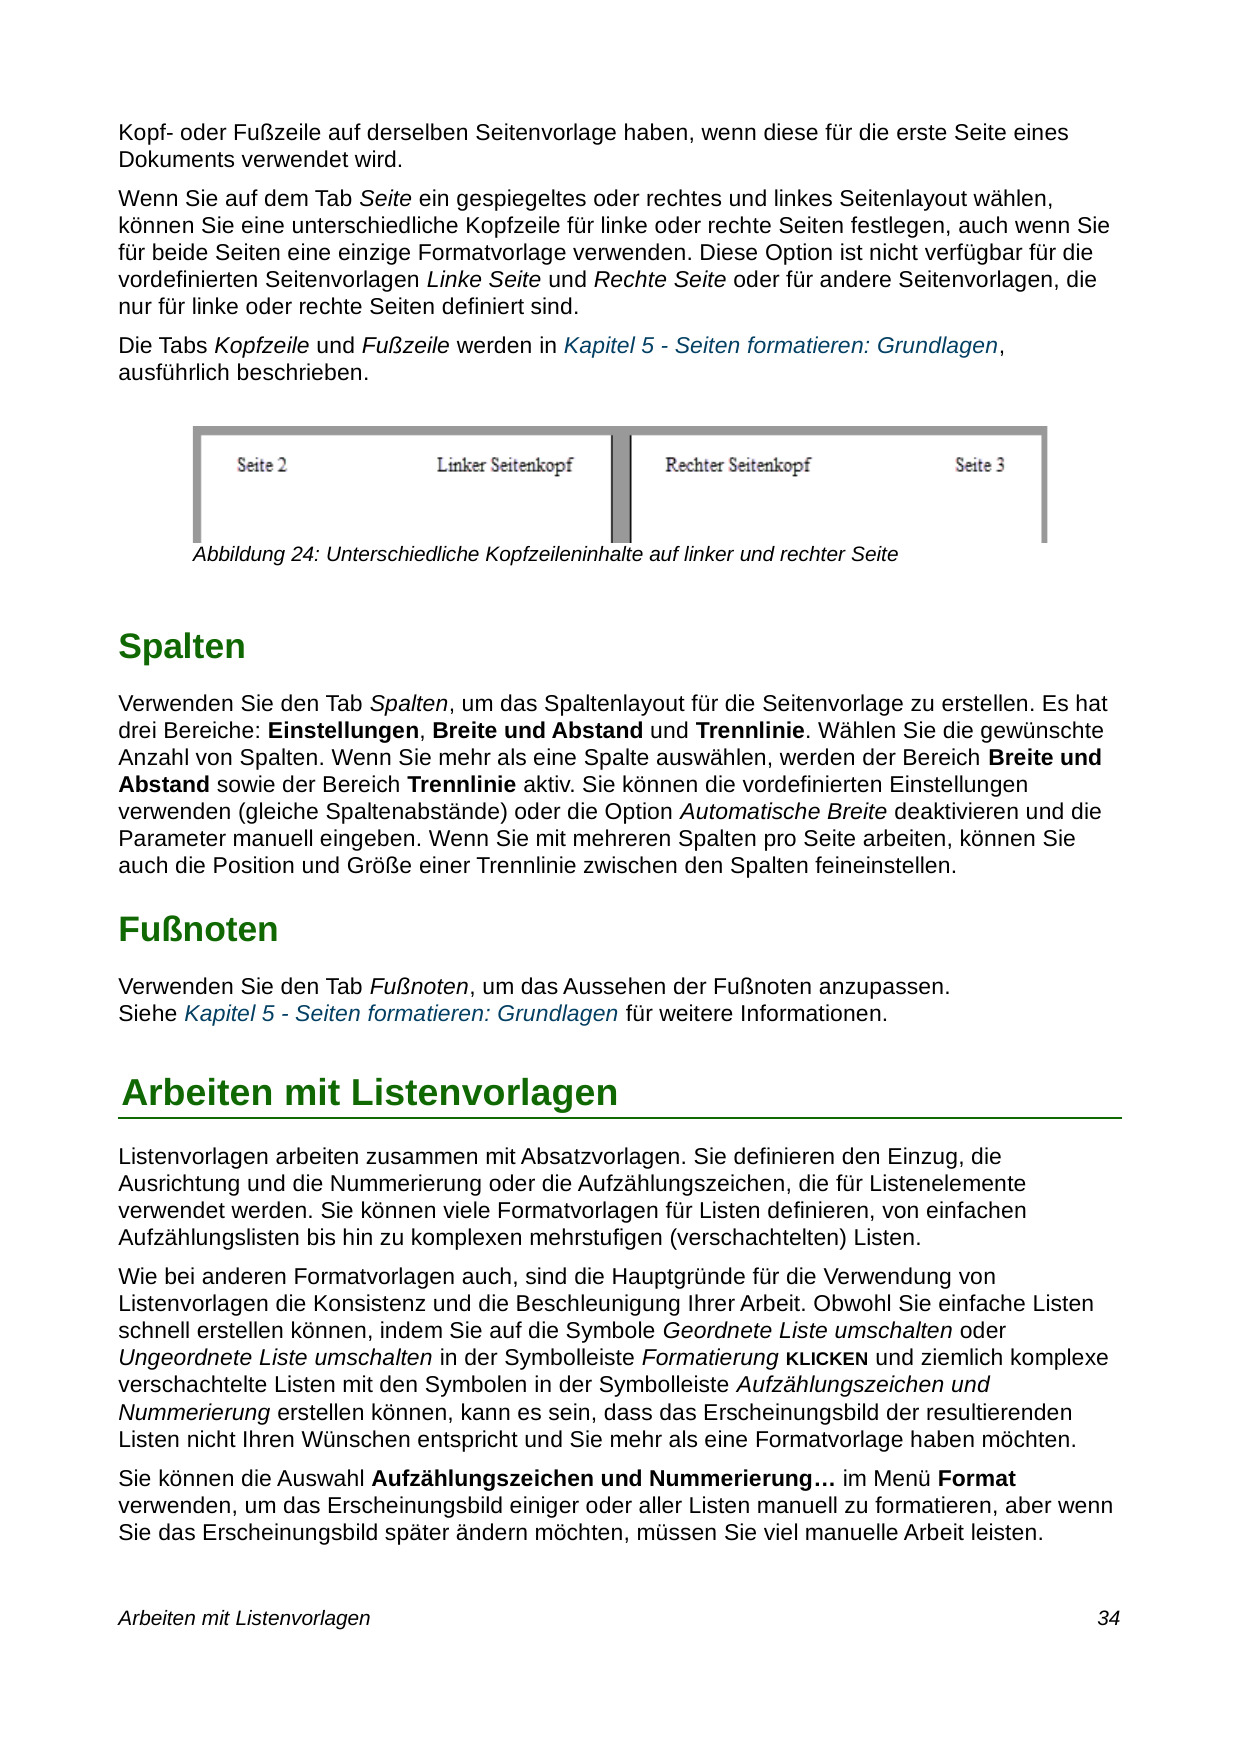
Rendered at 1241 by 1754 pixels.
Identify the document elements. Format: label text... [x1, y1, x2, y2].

subtitle Fußnoten [118, 908, 1122, 949]
text Kopf- oder Fußzeile auf derselben Seitenvorlage haben, wenn diese für die erste Seite eines Dokuments verwendet wird. [118, 118, 1122, 172]
text Wenn Sie auf dem Tab Seite ein gespiegeltes oder rechtes und linkes Seitenlayout wählen, können Sie eine unterschiedliche Kopfzeile für linke oder rechte Seiten festlegen, auch wenn Sie für beide Seiten eine einzige Formatvorlage verwenden. Diese Option ist nicht verfügbar für die vordefinierten Seitenvorlagen Linke Seite und Rechte Seite oder für andere Seitenvorlagen, die nur für linke oder rechte Seiten definiert sind. [118, 184, 1122, 319]
subtitle Arbeiten mit Listenvorlagen [118, 1068, 1122, 1117]
text Sie können die Auswahl Aufzählungszeichen und Nummerierung… im Menü Format verwenden, um das Erscheinungsbild einiger oder aller Listen manuell zu formatieren, aber wenn Sie das Erscheinungsbild später ändern möchten, müssen Sie viel manuelle Arbeit leisten. [118, 1464, 1122, 1545]
text Verwenden Sie den Tab Fußnoten, um das Aussehen der Fußnoten anzupassen. Siehe Kapitel 5 - Seiten formatieren: Grundlagen für weitere Informationen. [118, 972, 1122, 1027]
text Verwenden Sie den Tab Spalten, um das Spaltenlayout für die Seitenvorlage zu erstellen. Es hat drei Bereiche: Einstellungen, Breite und Abstand und Trennlinie. Wählen Sie die gewünschte Anzahl von Spalten. Wenn Sie mehr als eine Spalte auswählen, werden der Bereich Breite und Abstand sowie der Bereich Trennlinie aktiv. Sie können die vordefinierten Einstellungen verwenden (gleiche Spaltenabstände) oder die Option Automatische Breite deaktivieren und die Parameter manuell eingeben. Wenn Sie mit mehreren Spalten pro Seite arbeiten, können Sie auch die Position und Größe einer Trennlinie zwischen den Spalten feineinstellen. [118, 689, 1122, 879]
text Listenvorlagen arbeiten zusammen mit Absatzvorlagen. Sie definieren den Einzug, die Ausrichtung und die Nummerierung oder die Aufzählungszeichen, die für Listenelemente verwendet werden. Sie können viele Formatvorlagen für Listen definieren, von einfachen Aufzählungslisten bis hin zu komplexen mehrstufigen (verschachtelten) Listen. [118, 1142, 1122, 1251]
text Die Tabs Kopfzeile und Fußzeile werden in Kapitel 5 - Seiten formatieren: Grundlagen, ausführlich beschrieben. [118, 331, 1122, 385]
text Wie bei anderen Formatvorlagen auch, sind die Hauptgründe für die Verwendung von Listenvorlagen die Konsistenz und die Beschleunigung Ihrer Arbeit. Obwohl Sie einfache Listen schnell erstellen können, indem Sie auf die Symbole Geordnete Liste umschalten oder Ungeordnete Liste umschalten in der Symbolleiste Formatierung klicken und ziemlich komplexe verschachtelte Listen mit den Symbolen in der Symbolleiste Aufzählungszeichen und Nummerierung erstellen können, kann es sein, dass das Erscheinungsbild der resultierenden Listen nicht Ihren Wünschen entspricht und Sie mehr als eine Formatvorlage haben möchten. [118, 1262, 1122, 1452]
picture [192, 426, 1048, 543]
text Abbildung 24: Unterschiedliche Kopfzeileninhalte auf linker und rechter Seite [193, 543, 1047, 566]
subtitle Spalten [118, 625, 1122, 666]
